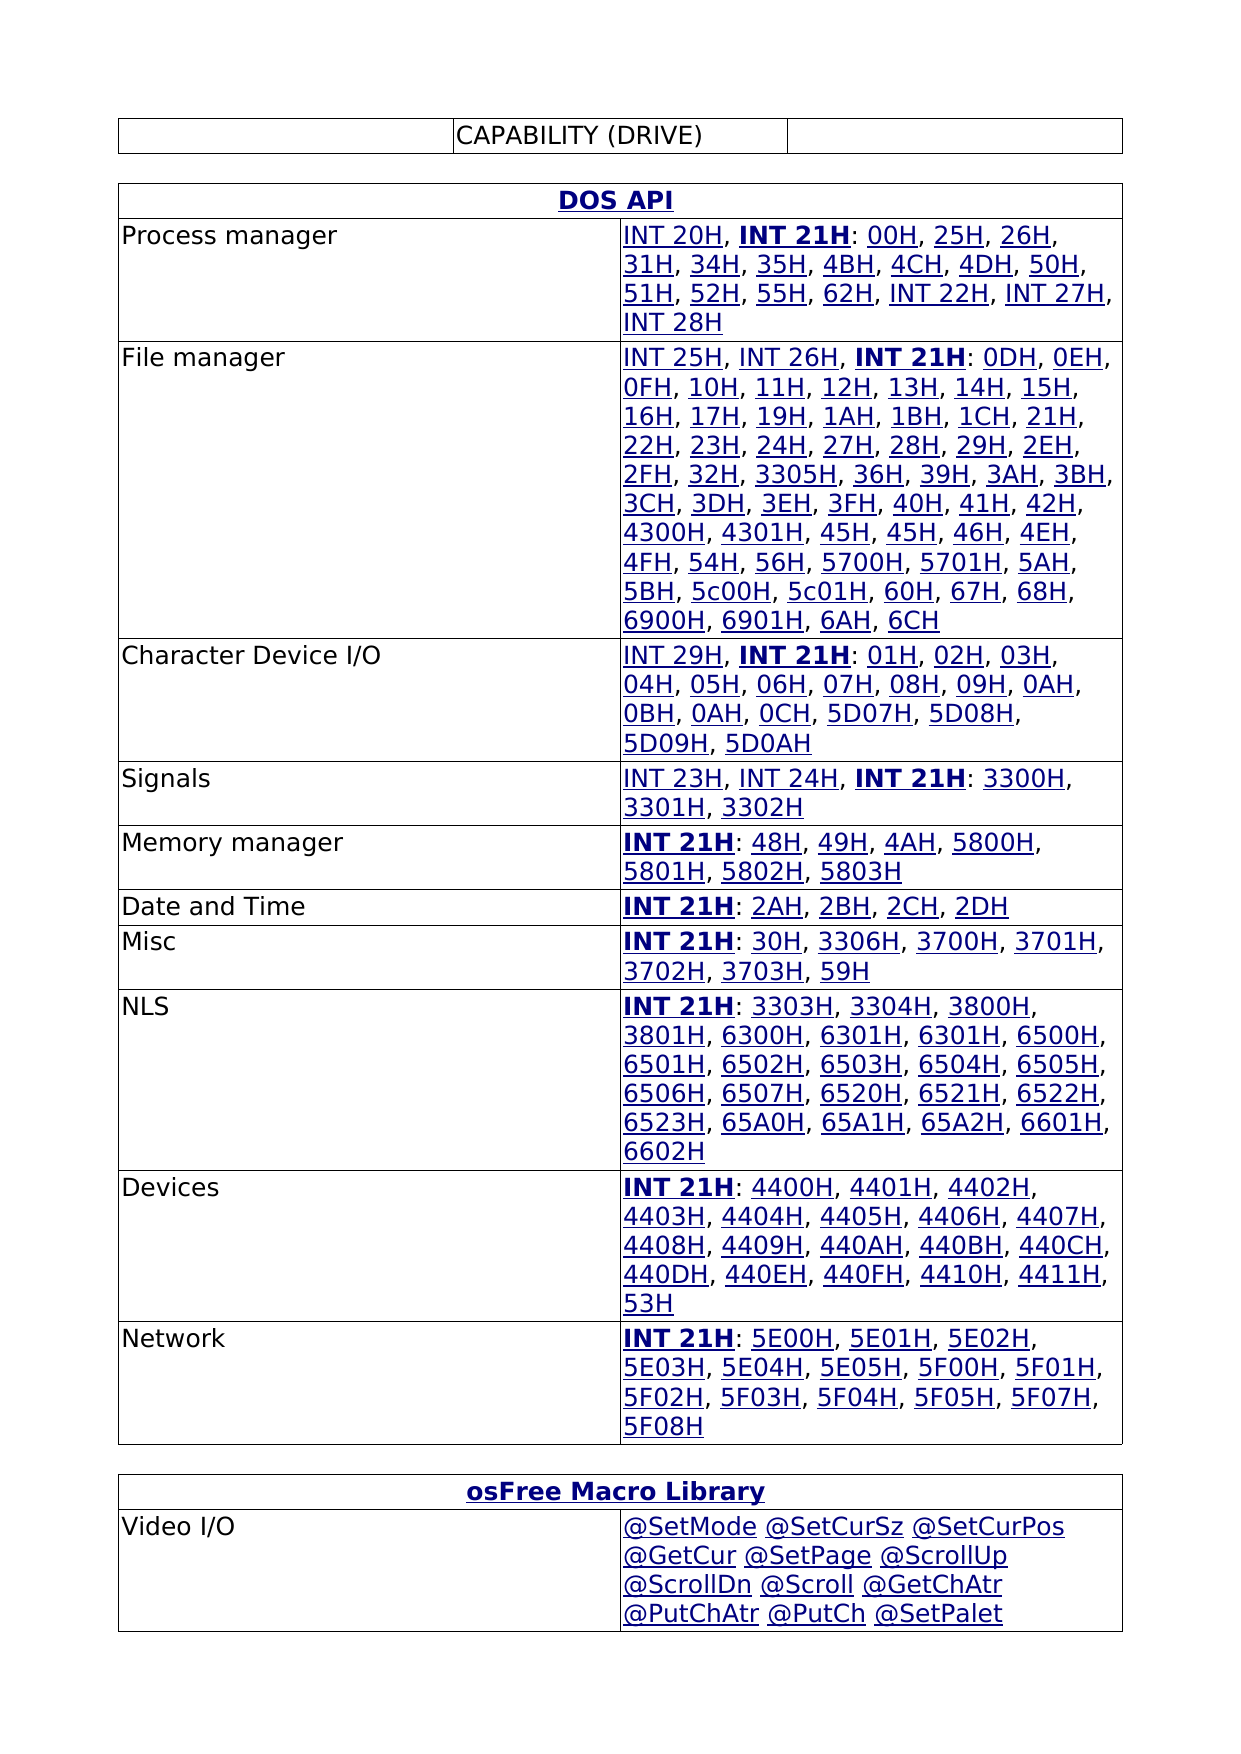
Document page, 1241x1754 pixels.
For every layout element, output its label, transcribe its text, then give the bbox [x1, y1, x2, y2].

table_cell Signals [119, 762, 620, 825]
table_cell INT 21H: 48H, 49H, 4AH, 5800H, 5801H, 5802H, 5803H [621, 826, 1122, 889]
table_cell INT 21H: 2AH, 2BH, 2CH, 2DH [621, 890, 1122, 924]
table_cell [119, 119, 453, 153]
table_cell Character Device I/O [119, 639, 620, 761]
table_cell [788, 119, 1122, 153]
table_cell Misc [119, 926, 620, 989]
table_cell INT 21H: 30H, 3306H, 3700H, 3701H, 3702H, 3703H, 59H [621, 926, 1122, 989]
table_header DOS API [119, 184, 1122, 218]
table_cell INT 20H, INT 21H: 00H, 25H, 26H, 31H, 34H, 35H, 4BH, 4CH, 4DH, 50H, 51H, 52H, 55H, 62H, INT 22H, INT 27H, INT 28H [621, 219, 1122, 341]
table_cell @SetMode @SetCurSz @SetCurPos @GetCur @SetPage @ScrollUp @ScrollDn @Scroll @GetChAtr @PutChAtr @PutCh @SetPalet [621, 1510, 1122, 1631]
table_cell Date and Time [119, 890, 620, 924]
table_cell Network [119, 1322, 620, 1444]
table_cell INT 21H: 4400H, 4401H, 4402H, 4403H, 4404H, 4405H, 4406H, 4407H, 4408H, 4409H, 440AH, 440BH, 440CH, 440DH, 440EH, 440FH, 4410H, 4411H, 53H [621, 1171, 1122, 1321]
table_cell NLS [119, 990, 620, 1170]
table_cell INT 29H, INT 21H: 01H, 02H, 03H, 04H, 05H, 06H, 07H, 08H, 09H, 0AH, 0BH, 0AH, 0CH, 5D07H, 5D08H, 5D09H, 5D0AH [621, 639, 1122, 761]
table_cell INT 25H, INT 26H, INT 21H: 0DH, 0EH, 0FH, 10H, 11H, 12H, 13H, 14H, 15H, 16H, 17H, 19H, 1AH, 1BH, 1CH, 21H, 22H, 23H, 24H, 27H, 28H, 29H, 2EH, 2FH, 32H, 3305H, 36H, 39H, 3AH, 3BH, 3CH, 3DH, 3EH, 3FH, 40H, 41H, 42H, 4300H, 4301H, 45H, 45H, 46H, 4EH, 4FH, 54H, 56H, 5700H, 5701H, 5AH, 5BH, 5c00H, 5c01H, 60H, 67H, 68H, 6900H, 6901H, 6AH, 6CH [621, 342, 1122, 638]
table_cell INT 21H: 3303H, 3304H, 3800H, 3801H, 6300H, 6301H, 6301H, 6500H, 6501H, 6502H, 6503H, 6504H, 6505H, 6506H, 6507H, 6520H, 6521H, 6522H, 6523H, 65A0H, 65A1H, 65A2H, 6601H, 6602H [621, 990, 1122, 1170]
table_header osFree Macro Library [119, 1475, 1122, 1509]
table_cell File manager [119, 342, 620, 638]
table_cell INT 23H, INT 24H, INT 21H: 3300H, 3301H, 3302H [621, 762, 1122, 825]
table_cell Process manager [119, 219, 620, 341]
table_cell INT 21H: 5E00H, 5E01H, 5E02H, 5E03H, 5E04H, 5E05H, 5F00H, 5F01H, 5F02H, 5F03H, 5F04H, 5F05H, 5F07H, 5F08H [621, 1322, 1122, 1444]
table_cell Memory manager [119, 826, 620, 889]
table_cell Devices [119, 1171, 620, 1321]
table_cell Video I/O [119, 1510, 620, 1631]
table_cell CAPABILITY (DRIVE) [454, 119, 787, 153]
